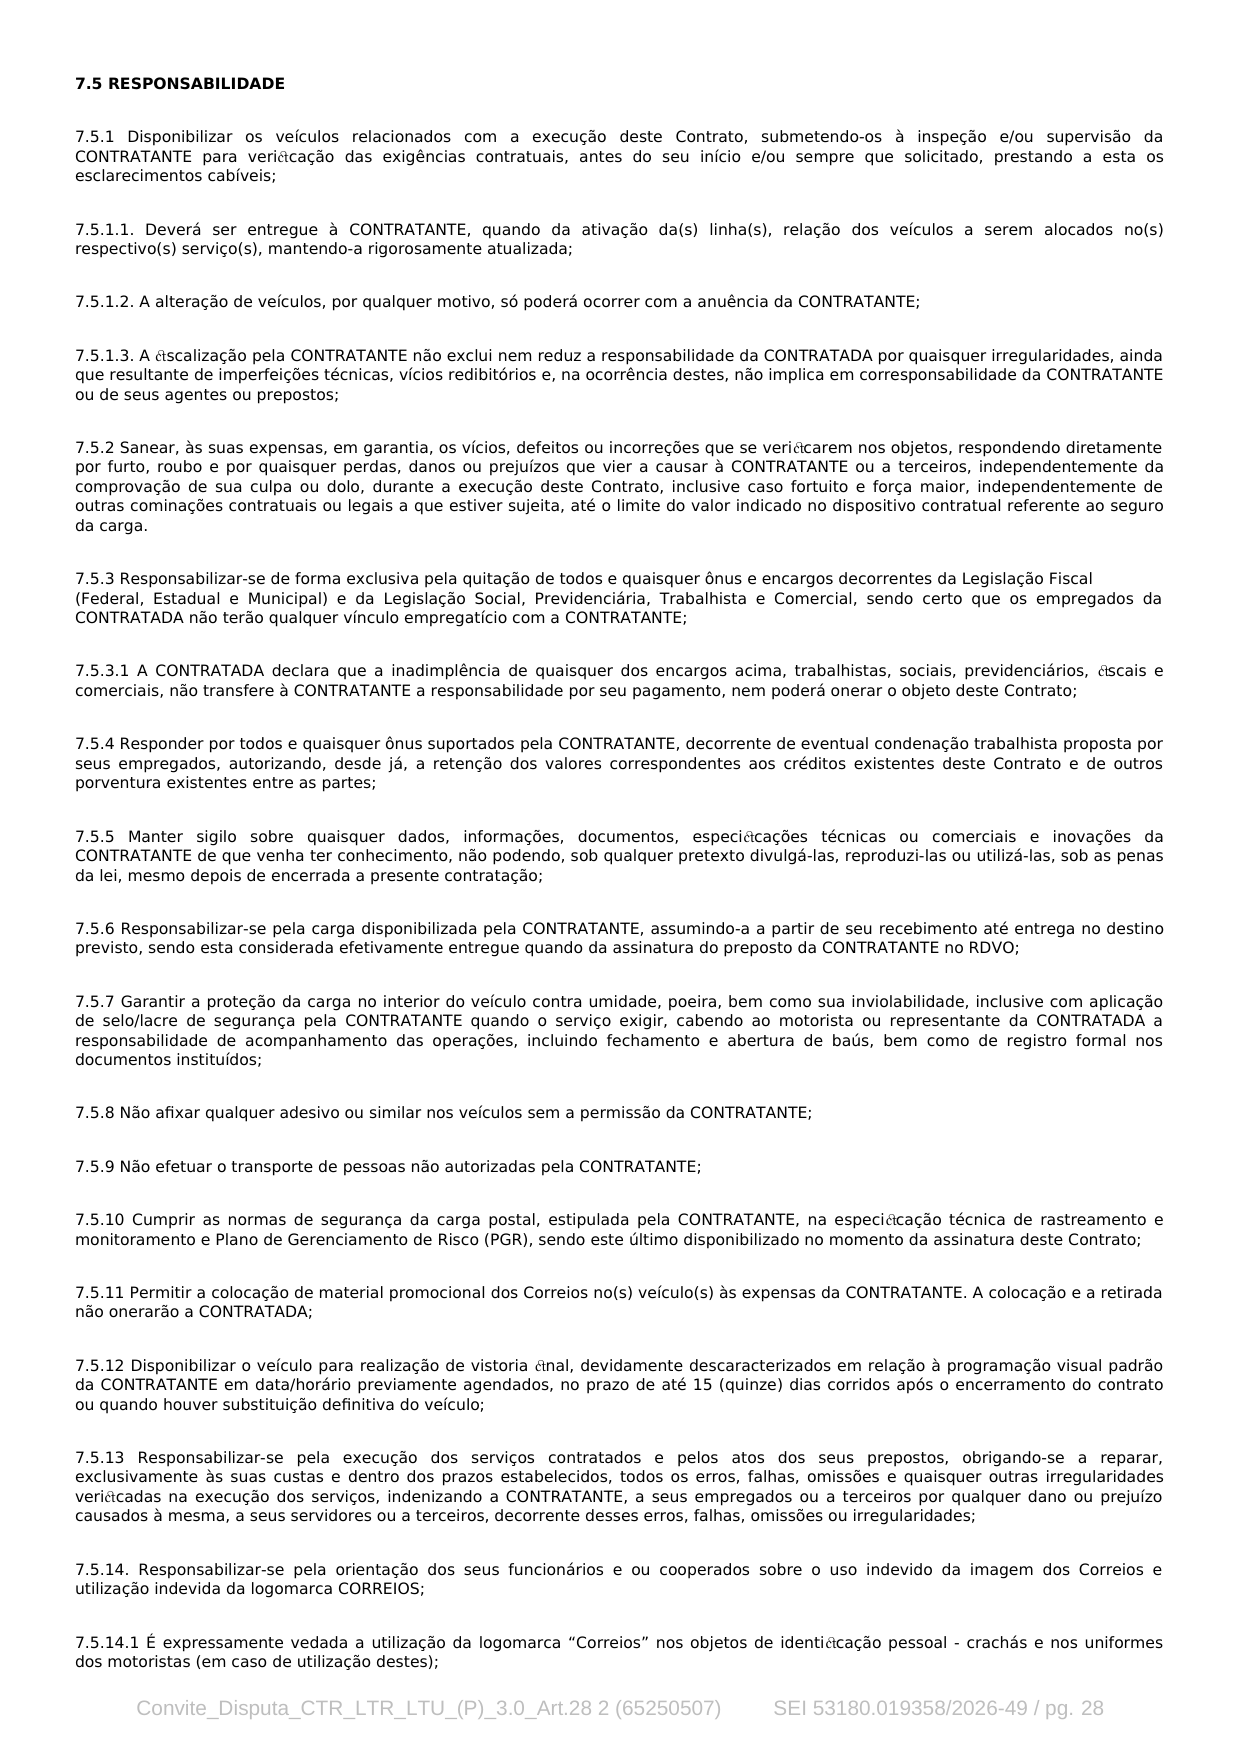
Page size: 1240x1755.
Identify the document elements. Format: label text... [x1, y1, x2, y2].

text 7.5.1 Disponibilizar os veículos relacionados com a execução deste Contrato, submetendo-os à inspeção e/ou supervisão da CONTRATANTE para vericação das exigências contratuais, antes do seu início e/ou sempre que solicitado, prestando a esta os esclarecimentos cabíveis; [75, 128, 1165, 185]
text 7.5.7 Garantir a proteção da carga no interior do veículo contra umidade, poeira, bem como sua inviolabilidade, inclusive com aplicação de selo/lacre de segurança pela CONTRATANTE quando o serviço exigir, cabendo ao motorista ou representante da CONTRATADA a responsabilidade de acompanhamento das operações, incluindo fechamento e abertura de baús, bem como de registro formal nos documentos instituídos; [75, 993, 1165, 1069]
text 7.5.14. Responsabilizar-se pela orientação dos seus funcionários e ou cooperados sobre o uso indevido da imagem dos Correios e utilização indevida da logomarca CORREIOS; [75, 1561, 1165, 1598]
text 7.5.3.1 A CONTRATADA declara que a inadimplência de quaisquer dos encargos acima, trabalhistas, sociais, previdenciários, scais e comerciais, não transfere à CONTRATANTE a responsabilidade por seu pagamento, nem poderá onerar o objeto deste Contrato; [75, 662, 1165, 700]
text 7.5.1.3. A scalização pela CONTRATANTE não exclui nem reduz a responsabilidade da CONTRATADA por quaisquer irregularidades, ainda que resultante de imperfeições técnicas, vícios redibitórios e, na ocorrência destes, não implica em corresponsabilidade da CONTRATANTE ou de seus agentes ou prepostos; [75, 347, 1165, 404]
text 7.5.13 Responsabilizar-se pela execução dos serviços contratados e pelos atos dos seus prepostos, obrigando-se a reparar, exclusivamente às suas custas e dentro dos prazos estabelecidos, todos os erros, falhas, omissões e quaisquer outras irregularidades vericadas na execução dos serviços, indenizando a CONTRATANTE, a seus empregados ou a terceiros por qualquer dano ou prejuízo causados à mesma, a seus servidores ou a terceiros, decorrente desses erros, falhas, omissões ou irregularidades; [75, 1449, 1165, 1526]
text (Federal, Estadual e Municipal) e da Legislação Social, Previdenciária, Trabalhista e Comercial, sendo certo que os empregados da CONTRATADA não terão qualquer vínculo empregatício com a CONTRATANTE; [75, 589, 1165, 627]
text 7.5.6 Responsabilizar-se pela carga disponibilizada pela CONTRATANTE, assumindo-a a partir de seu recebimento até entrega no destino previsto, sendo esta considerada efetivamente entregue quando da assinatura do preposto da CONTRATANTE no RDVO; [75, 920, 1165, 957]
text 7.5.8 Não afixar qualquer adesivo ou similar nos veículos sem a permissão da CONTRATANTE; [75, 1104, 1165, 1123]
text 7.5.10 Cumprir as normas de segurança da carga postal, estipulada pela CONTRATANTE, na especicação técnica de rastreamento e monitoramento e Plano de Gerenciamento de Risco (PGR), sendo este último disponibilizado no momento da assinatura deste Contrato; [75, 1211, 1165, 1249]
text 7.5.14.1 É expressamente vedada a utilização da logomarca “Correios” nos objetos de identicação pessoal - crachás e nos uniformes dos motoristas (em caso de utilização destes); [75, 1633, 1165, 1671]
text 7.5.9 Não efetuar o transporte de pessoas não autorizadas pela CONTRATANTE; [75, 1158, 1165, 1176]
text 7.5.12 Disponibilizar o veículo para realização de vistoria nal, devidamente descaracterizados em relação à programação visual padrão da CONTRATANTE em data/horário previamente agendados, no prazo de até 15 (quinze) dias corridos após o encerramento do contrato ou quando houver substituição definitiva do veículo; [75, 1357, 1165, 1414]
text 7.5.11 Permitir a colocação de material promocional dos Correios no(s) veículo(s) às expensas da CONTRATANTE. A colocação e a retirada não onerarão a CONTRATADA; [75, 1284, 1165, 1322]
text 7.5.3 Responsabilizar-se de forma exclusiva pela quitação de todos e quaisquer ônus e encargos decorrentes da Legislação Fiscal [75, 570, 1165, 588]
text 7.5.5 Manter sigilo sobre quaisquer dados, informações, documentos, especicações técnicas ou comerciais e inovações da CONTRATANTE de que venha ter conhecimento, não podendo, sob qualquer pretexto divulgá-las, reproduzi-las ou utilizá-las, sob as penas da lei, mesmo depois de encerrada a presente contratação; [75, 827, 1165, 885]
text 7.5.4 Responder por todos e quaisquer ônus suportados pela CONTRATANTE, decorrente de eventual condenação trabalhista proposta por seus empregados, autorizando, desde já, a retenção dos valores correspondentes aos créditos existentes deste Contrato e de outros porventura existentes entre as partes; [75, 735, 1165, 792]
text 7.5.2 Sanear, às suas expensas, em garantia, os vícios, defeitos ou incorreções que se vericarem nos objetos, respondendo diretamente por furto, roubo e por quaisquer perdas, danos ou prejuízos que vier a causar à CONTRATANTE ou a terceiros, independentemente da comprovação de sua culpa ou dolo, durante a execução deste Contrato, inclusive caso fortuito e força maior, independentemente de outras cominações contratuais ou legais a que estiver sujeita, até o limite do valor indicado no dispositivo contratual referente ao seguro da carga. [75, 439, 1165, 535]
text 7.5 RESPONSABILIDADE [75, 75, 1192, 93]
text 7.5.1.2. A alteração de veículos, por qualquer motivo, só poderá ocorrer com a anuência da CONTRATANTE; [75, 293, 1165, 311]
text 7.5.1.1. Deverá ser entregue à CONTRATANTE, quando da ativação da(s) linha(s), relação dos veículos a serem alocados no(s) respectivo(s) serviço(s), mantendo-a rigorosamente atualizada; [75, 220, 1165, 258]
